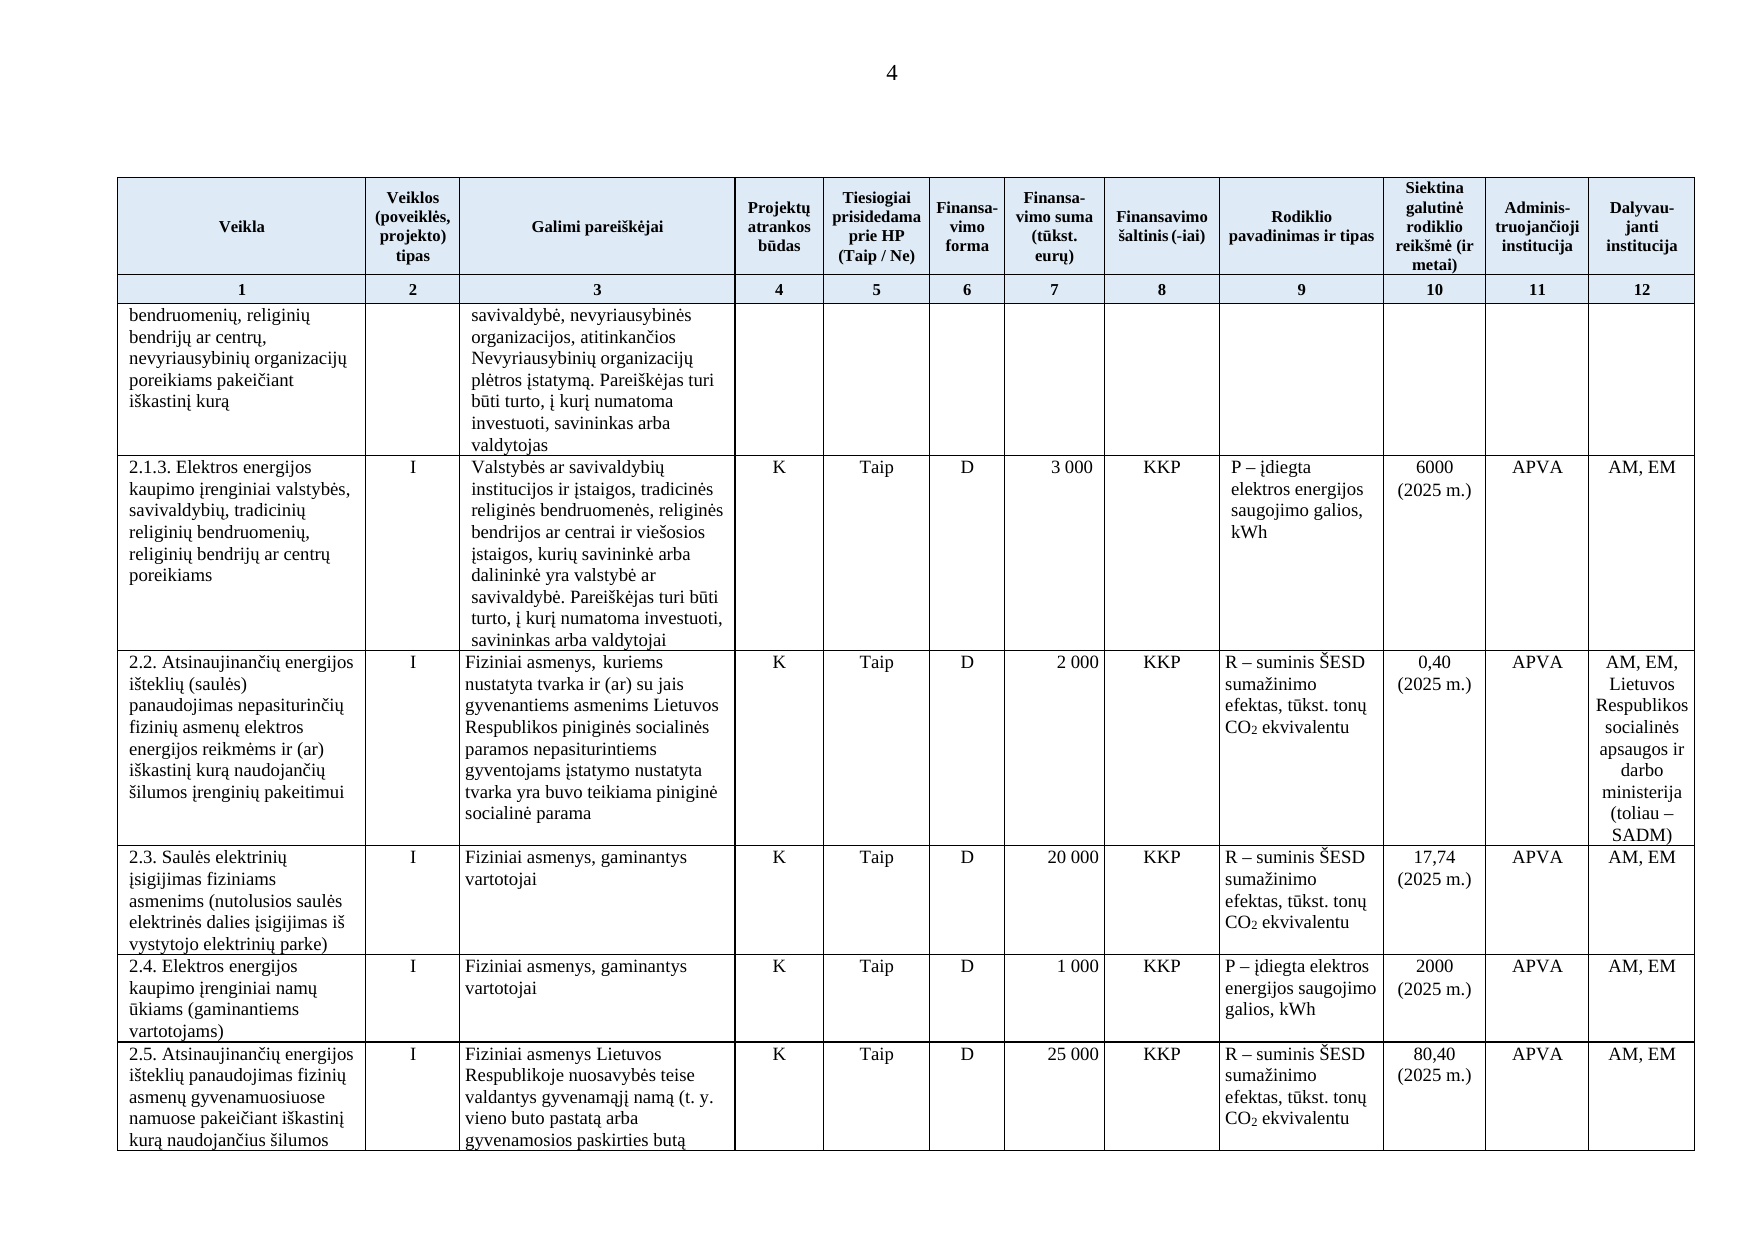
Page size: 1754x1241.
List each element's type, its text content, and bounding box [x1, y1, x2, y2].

table_cell Fiziniai asmenys, gaminantys vartotojai [460, 846, 734, 954]
table_cell [1005, 304, 1104, 455]
table_cell AM, EM [1589, 456, 1694, 650]
table_cell 2 [366, 275, 459, 303]
table_header Veiklos (poveiklės, projekto) tipas [366, 178, 459, 274]
table_cell 2.2. Atsinaujinančių energijos išteklių (saulės) panaudojimas nepasiturinčių fizinių asmenų elektros energijos reikmėms ir (ar) iškastinį kurą naudojančių šilumos įrenginių pakeitimui [118, 651, 365, 845]
table_cell I [366, 1043, 459, 1150]
table_cell bendruomenių, religinių bendrijų ar centrų, nevyriausybinių organizacijų poreikiams pakeičiant iškastinį kurą [118, 304, 365, 455]
table_cell P – įdiegta elektros energijos saugojimo galios, kWh [1220, 955, 1383, 1041]
table_header Tiesiogiai prisidedama prie HP (Taip / Ne) [824, 178, 929, 274]
table_cell Taip [824, 1043, 929, 1150]
table_cell [1589, 304, 1694, 455]
table_cell 6000 (2025 m.) [1384, 456, 1485, 650]
table_cell savivaldybė, nevyriausybinės organizacijos, atitinkančios Nevyriausybinių organizacijų plėtros įstatymą. Pareiškėjas turi būti turto, į kurį numatoma investuoti, savininkas arba valdytojas [460, 304, 734, 455]
table_cell I [366, 955, 459, 1041]
table_cell 25 000 [1005, 1043, 1104, 1150]
table_cell [1220, 304, 1383, 455]
table_cell 0,40 (2025 m.) [1384, 651, 1485, 845]
table_cell 3 [460, 275, 734, 303]
table_cell 2.3. Saulės elektrinių įsigijimas fiziniams asmenims (nutolusios saulės elektrinės dalies įsigijimas iš vystytojo elektrinių parke) [118, 846, 365, 954]
table_cell Fiziniai asmenys, kuriems nustatyta tvarka ir (ar) su jais gyvenantiems asmenims Lietuvos Respublikos piniginės socialinės paramos nepasiturintiems gyventojams įstatymo nustatyta tvarka yra buvo teikiama piniginė socialinė parama [460, 651, 734, 845]
table_header Siektina galutinė rodiklio reikšmė (ir metai) [1384, 178, 1485, 274]
table_cell 1 [118, 275, 365, 303]
table_cell D [930, 456, 1004, 650]
table_cell KKP [1105, 846, 1219, 954]
table_header Veikla [118, 178, 365, 274]
table_cell 11 [1486, 275, 1588, 303]
table_cell D [930, 955, 1004, 1041]
table_cell 20 000 [1005, 846, 1104, 954]
table_cell 17,74 (2025 m.) [1384, 846, 1485, 954]
table_cell [1384, 304, 1485, 455]
table_cell K [736, 1043, 823, 1150]
table_cell APVA [1486, 955, 1588, 1041]
table_cell 4 [736, 275, 823, 303]
table_cell R – suminis ŠESD sumažinimo efektas, tūkst. tonų CO2 ekvivalentu [1220, 1043, 1383, 1150]
table_cell 2.1.3. Elektros energijos kaupimo įrenginiai valstybės, savivaldybių, tradicinių religinių bendruomenių, religinių bendrijų ar centrų poreikiams [118, 456, 365, 650]
table_cell R – suminis ŠESD sumažinimo efektas, tūkst. tonų CO2 ekvivalentu [1220, 651, 1383, 845]
table_cell Taip [824, 651, 929, 845]
table_cell 1 000 [1005, 955, 1104, 1041]
table_header Projektų atrankos būdas [736, 178, 823, 274]
table_cell [366, 304, 459, 455]
table_cell D [930, 651, 1004, 845]
table_cell 3 000 [1005, 456, 1104, 650]
table_cell D [930, 846, 1004, 954]
table_cell [736, 304, 823, 455]
table_header Adminis-truojančioji institucija [1486, 178, 1588, 274]
table_cell 6 [930, 275, 1004, 303]
table_cell R – suminis ŠESD sumažinimo efektas, tūkst. tonų CO2 ekvivalentu [1220, 846, 1383, 954]
table_header Rodiklio pavadinimas ir tipas [1220, 178, 1383, 274]
table_cell Valstybės ar savivaldybių institucijos ir įstaigos, tradicinės religinės bendruomenės, religinės bendrijos ar centrai ir viešosios įstaigos, kurių savininkė arba dalininkė yra valstybė ar savivaldybė. Pareiškėjas turi būti turto, į kurį numatoma investuoti, savininkas arba valdytojai [460, 456, 734, 650]
table_cell Taip [824, 955, 929, 1041]
table_header Dalyvau-janti institucija [1589, 178, 1694, 274]
table_cell 9 [1220, 275, 1383, 303]
table_cell 2000 (2025 m.) [1384, 955, 1485, 1041]
table_cell AM, EM, Lietuvos Respublikos socialinės apsaugos ir darbo ministerija (toliau – SADM) [1589, 651, 1694, 845]
table_cell 2 000 [1005, 651, 1104, 845]
table_cell Fiziniai asmenys Lietuvos Respublikoje nuosavybės teise valdantys gyvenamąjį namą (t. y. vieno buto pastatą arba gyvenamosios paskirties butą [460, 1043, 734, 1150]
table_cell Fiziniai asmenys, gaminantys vartotojai [460, 955, 734, 1041]
table_cell KKP [1105, 651, 1219, 845]
table_cell 5 [824, 275, 929, 303]
table_cell AM, EM [1589, 1043, 1694, 1150]
table_cell 7 [1005, 275, 1104, 303]
table_cell [1486, 304, 1588, 455]
table_cell K [736, 651, 823, 845]
table_cell K [736, 456, 823, 650]
table_cell 10 [1384, 275, 1485, 303]
table_cell [824, 304, 929, 455]
table_cell APVA [1486, 846, 1588, 954]
table_cell KKP [1105, 456, 1219, 650]
table_cell I [366, 651, 459, 845]
table_header Finansa-vimo suma (tūkst. eurų) [1005, 178, 1104, 274]
table_cell APVA [1486, 1043, 1588, 1150]
table_header Galimi pareiškėjai [460, 178, 734, 274]
table_cell K [736, 955, 823, 1041]
table_cell 8 [1105, 275, 1219, 303]
table_cell KKP [1105, 1043, 1219, 1150]
table_cell P – įdiegta elektros energijos saugojimo galios, kWh [1220, 456, 1383, 650]
table_cell K [736, 846, 823, 954]
table_cell 2.5. Atsinaujinančių energijos išteklių panaudojimas fizinių asmenų gyvenamuosiuose namuose pakeičiant iškastinį kurą naudojančius šilumos [118, 1043, 365, 1150]
table_header Finansa-vimo forma [930, 178, 1004, 274]
table_cell AM, EM [1589, 846, 1694, 954]
table_cell [930, 304, 1004, 455]
table_cell 2.4. Elektros energijos kaupimo įrenginiai namų ūkiams (gaminantiems vartotojams) [118, 955, 365, 1041]
table_cell D [930, 1043, 1004, 1150]
table_cell [1105, 304, 1219, 455]
table_cell KKP [1105, 955, 1219, 1041]
table_cell Taip [824, 846, 929, 954]
table_cell AM, EM [1589, 955, 1694, 1041]
table_cell APVA [1486, 456, 1588, 650]
table_cell I [366, 846, 459, 954]
table_header Finansavimo šaltinis (-iai) [1105, 178, 1219, 274]
table_cell I [366, 456, 459, 650]
table_cell 80,40 (2025 m.) [1384, 1043, 1485, 1150]
table_cell Taip [824, 456, 929, 650]
table_cell 12 [1589, 275, 1694, 303]
table_cell APVA [1486, 651, 1588, 845]
